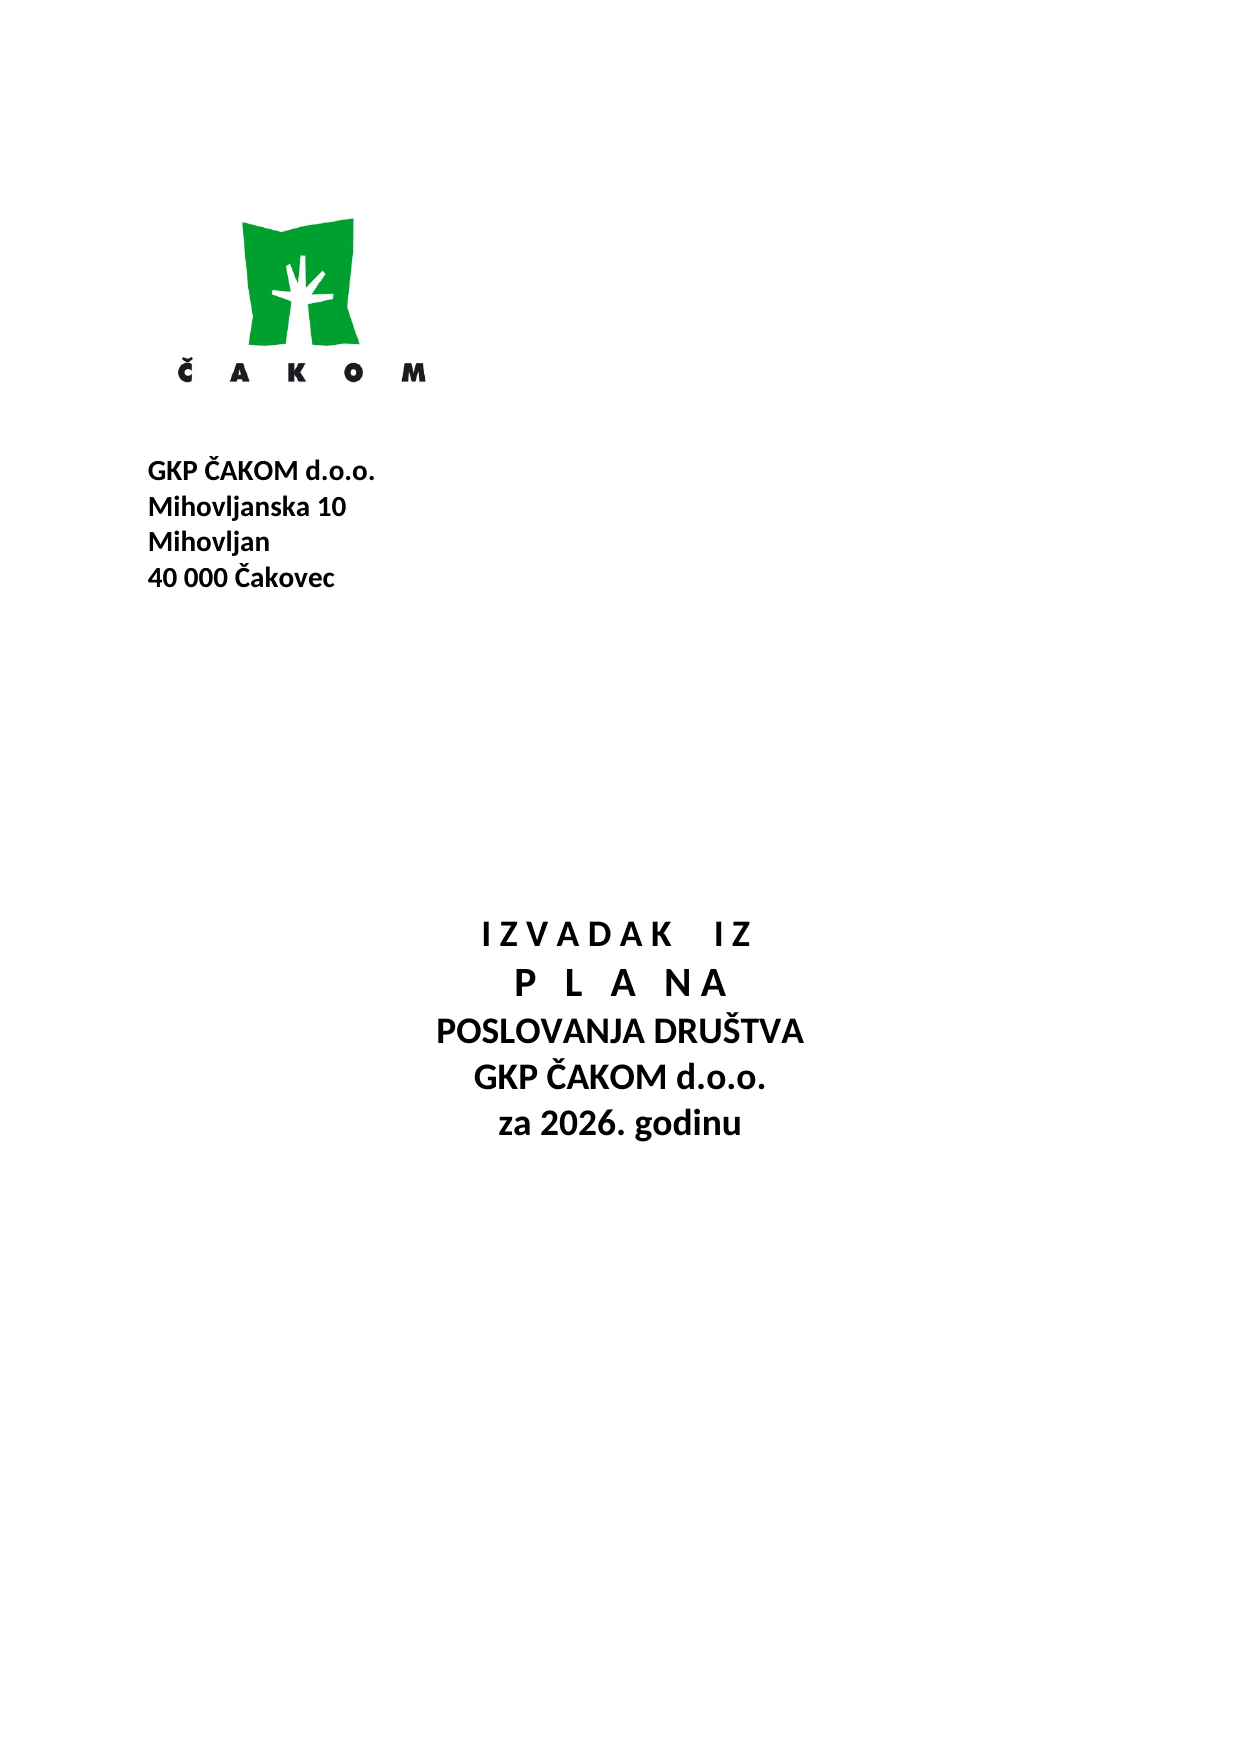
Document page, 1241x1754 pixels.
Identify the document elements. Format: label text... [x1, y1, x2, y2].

text 40 000 Čakovec [148, 559, 1093, 595]
text Mihovljanska 10 [148, 488, 1093, 523]
text Mihovljan [148, 523, 1093, 559]
text GKP ČAKOM d.o.o. [148, 1053, 1093, 1098]
subtitle POSLOVANJA DRUŠTVA [148, 1007, 1093, 1053]
text I Z V A D A K I Z [148, 910, 1093, 956]
text za 2026. godinu [148, 1098, 1093, 1144]
text P L A N A [148, 956, 1093, 1007]
text GKP ČAKOM d.o.o. [148, 452, 1093, 488]
